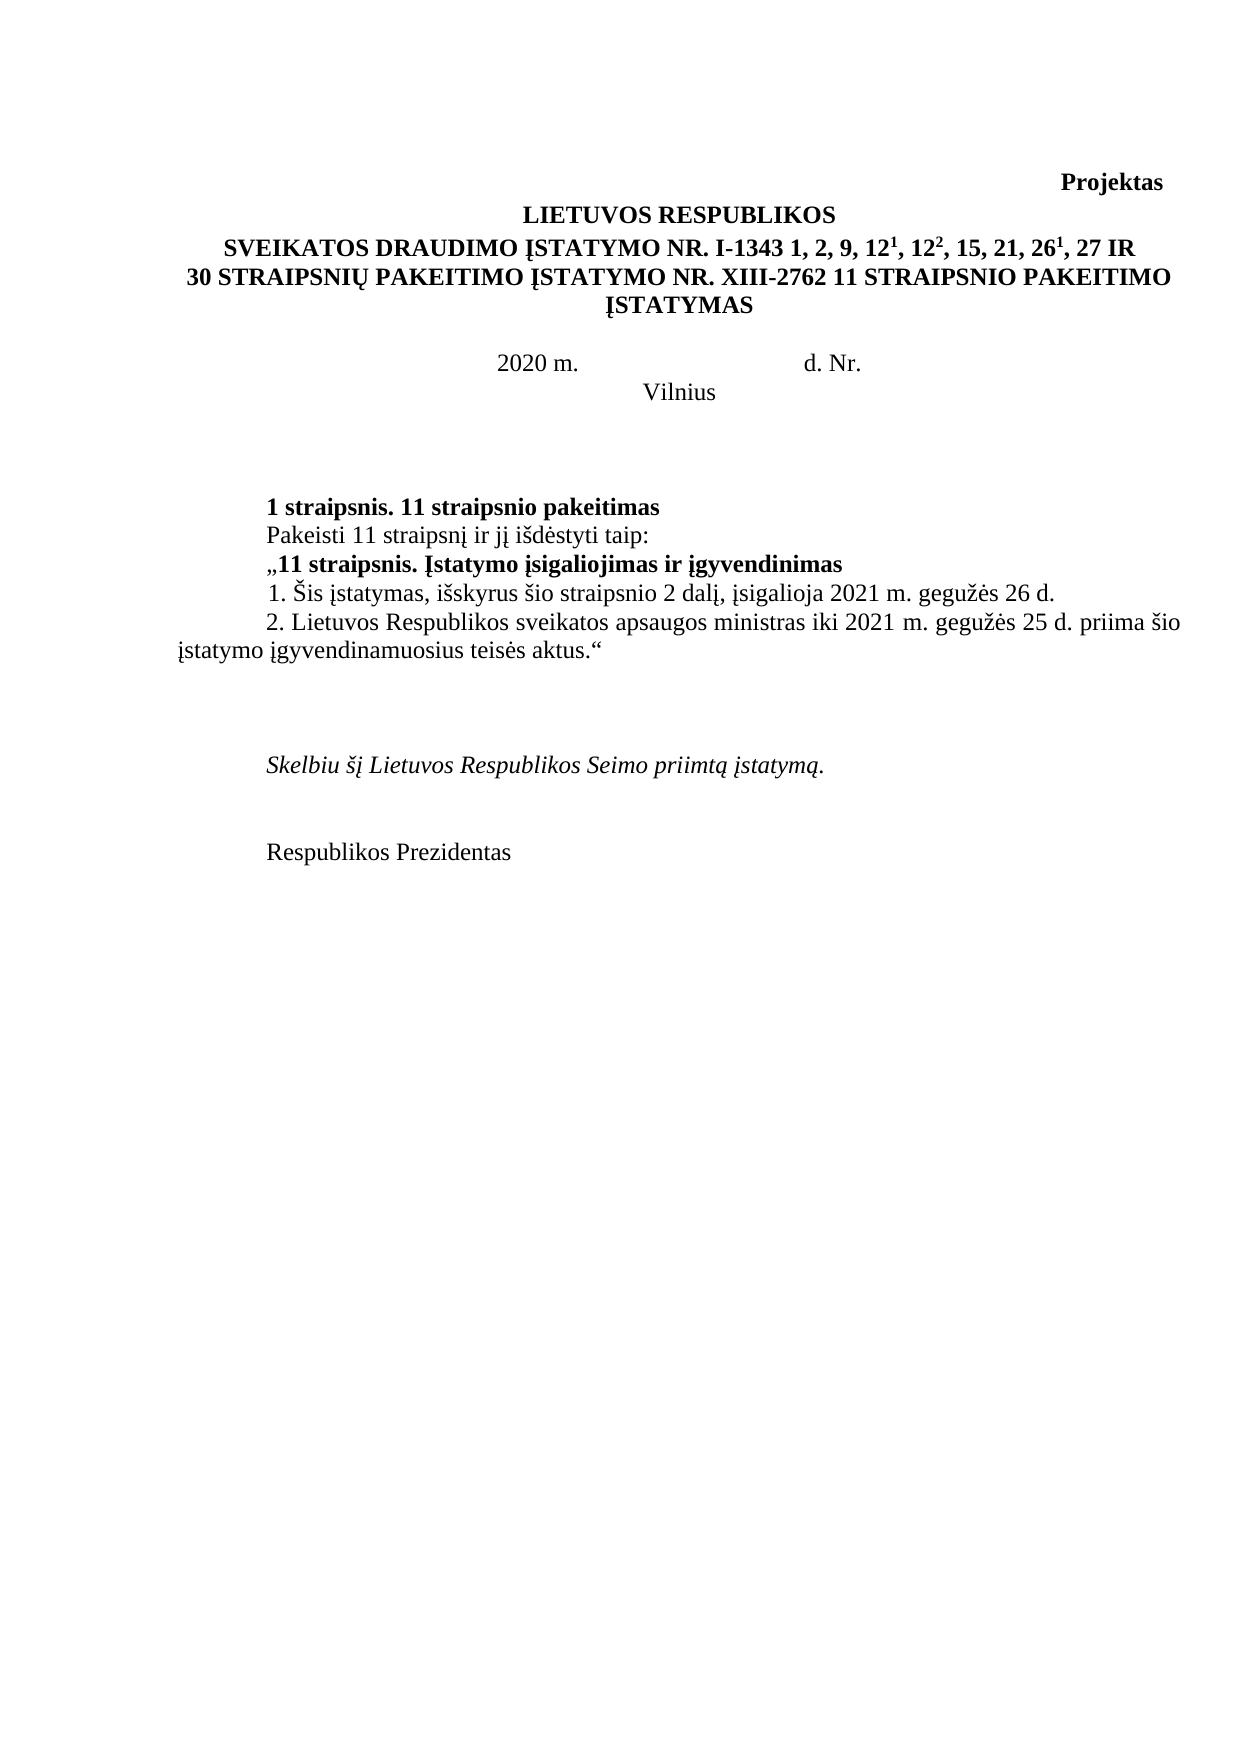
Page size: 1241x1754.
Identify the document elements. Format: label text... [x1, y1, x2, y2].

text Projektas [177, 167, 1181, 196]
text Respublikos Prezidentas [266, 837, 1181, 866]
text Pakeisti 11 straipsnį ir jį išdėstyti taip: [177, 521, 1181, 549]
text „11 straipsnis. Įstatymo įsigaliojimas ir įgyvendinimas [177, 549, 1181, 578]
text SVEIKATOS DRAUDIMO ĮSTATYMO NR. I-1343 1, 2, 9, 121, 122, 15, 21, 261, 27 IR 30 STRAIPSNIŲ PAKEITIMO ĮSTATYMo Nr. XIII-2762 11 straipsnio pakeitimo įstatymas [177, 233, 1181, 319]
text 1. Šis įstatymas, išskyrus šio straipsnio 2 dalį, įsigalioja 2021 m. gegužės 26 d. [177, 578, 1181, 607]
text 2020 m. d. Nr. [177, 348, 1181, 377]
text Vilnius [177, 377, 1181, 406]
text Skelbiu šį Lietuvos Respublikos Seimo priimtą įstatymą. [266, 751, 1181, 779]
text 2. Lietuvos Respublikos sveikatos apsaugos ministras iki 2021 m. gegužės 25 d. priima šio įstatymo įgyvendinamuosius teisės aktus.“ [177, 607, 1181, 664]
text 1 straipsnis. 11 straipsnio pakeitimas [177, 492, 1181, 521]
text LIETUVOS RESPUBLIKOS [177, 200, 1181, 229]
